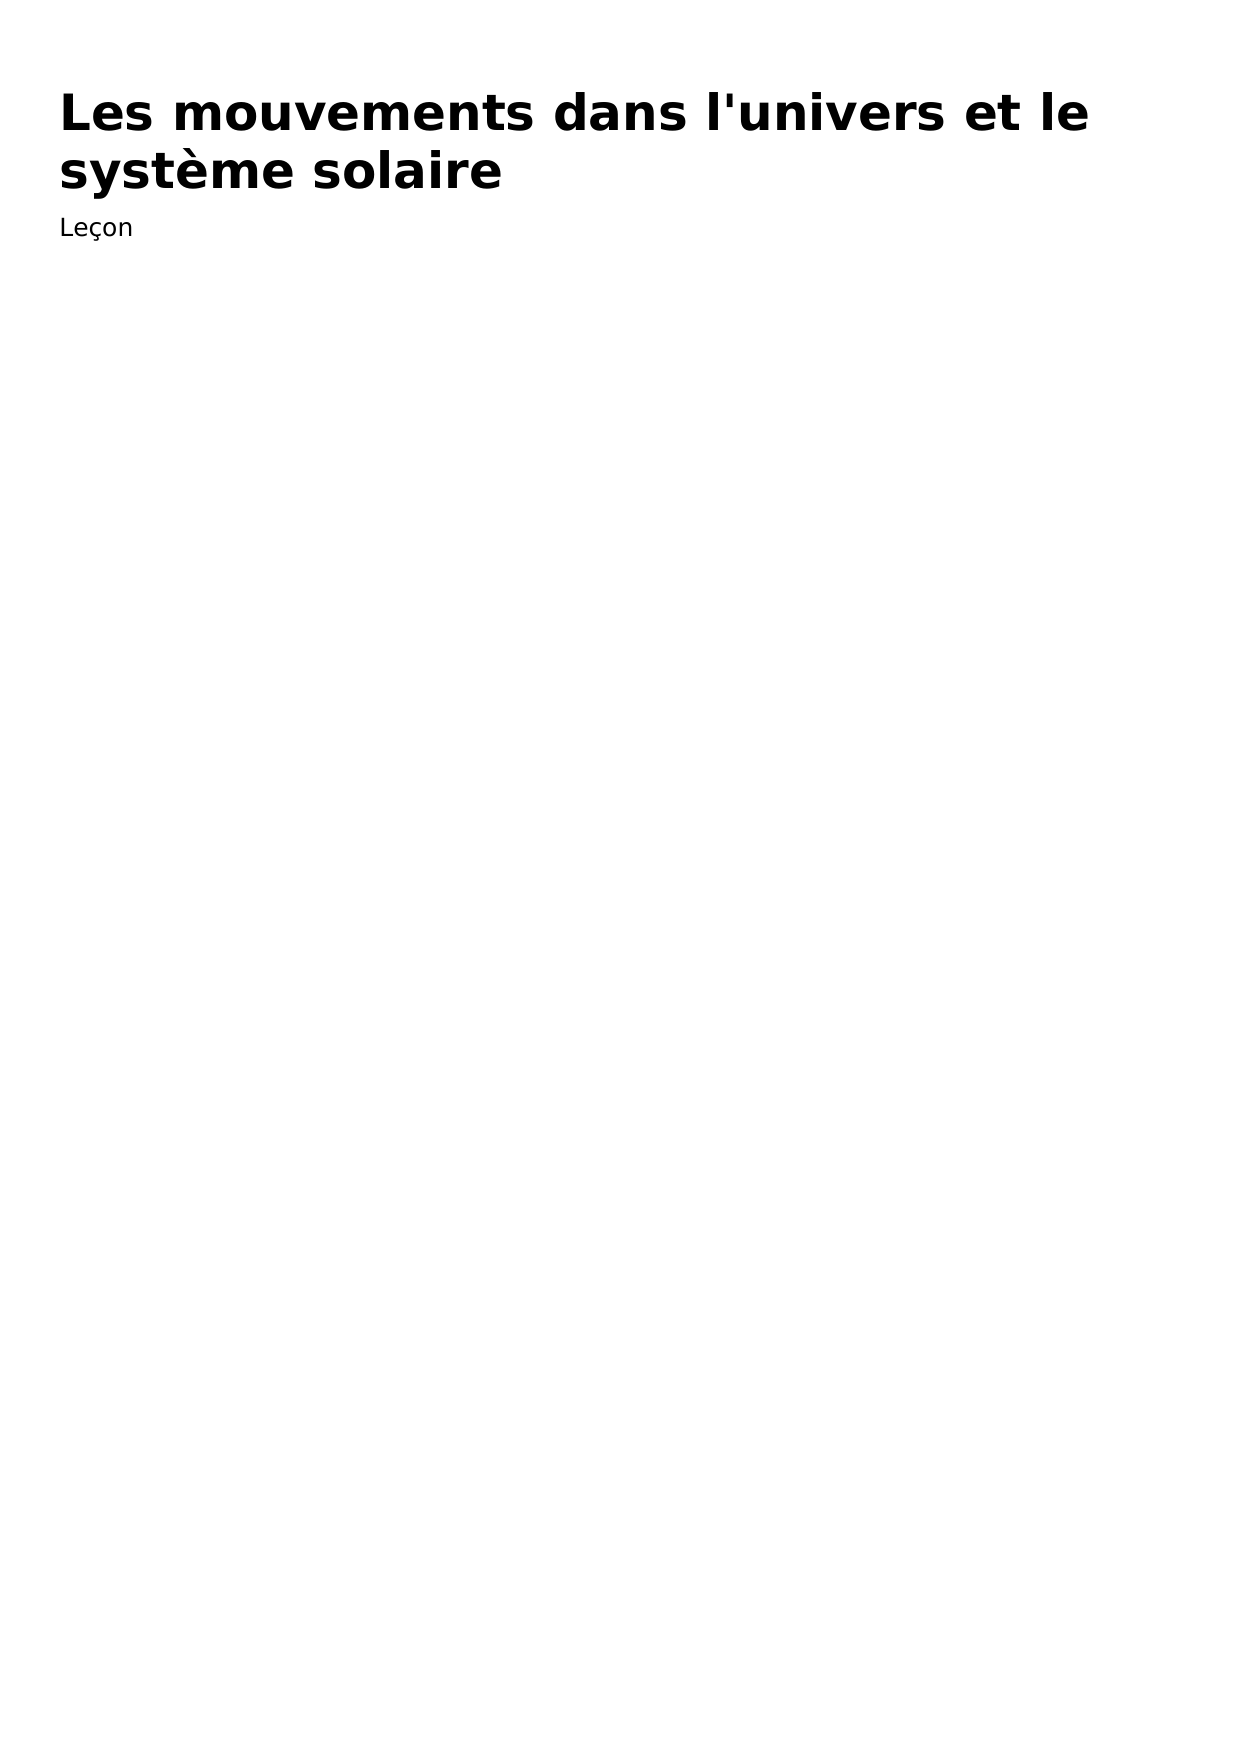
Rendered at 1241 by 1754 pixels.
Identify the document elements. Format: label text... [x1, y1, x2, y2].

text Leçon [59, 213, 1181, 242]
subtitle Les mouvements dans l'univers et le système solaire [59, 84, 1181, 201]
